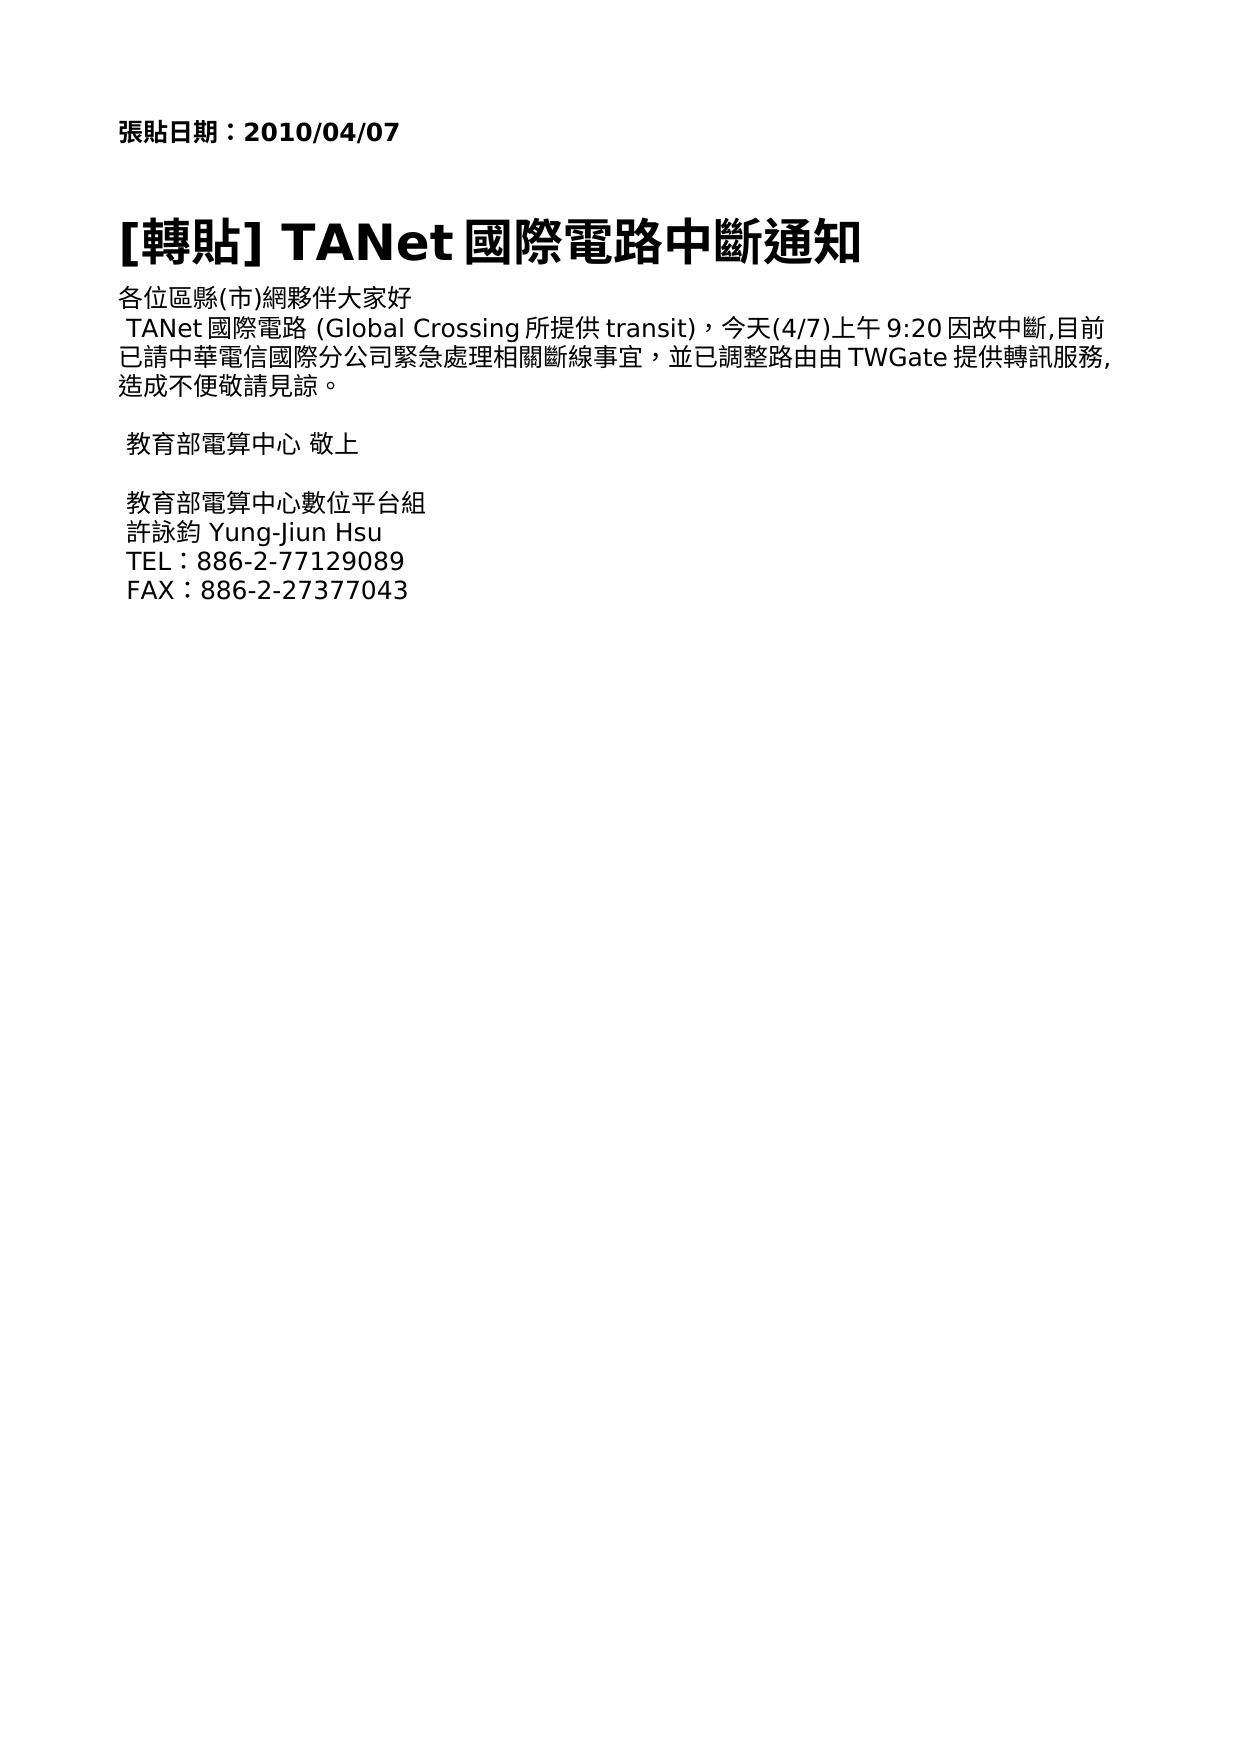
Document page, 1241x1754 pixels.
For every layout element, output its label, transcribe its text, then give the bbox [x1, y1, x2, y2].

text 各位區縣(市)網夥伴大家好 TANet國際電路 (Global Crossing所提供transit)，今天(4/7)上午9:20因故中斷,目前已請中華電信國際分公司緊急處理相關斷線事宜，並已調整路由由TWGate提供轉訊服務,造成不便敬請見諒。 教育部電算中心 敬上 教育部電算中心數位平台組 許詠鈞 Yung-Jiun Hsu TEL：886-2-77129089 FAX：886-2-27377043 [118, 285, 1122, 635]
text 張貼日期：2010/04/07 [118, 118, 1122, 176]
subtitle [轉貼] TANet國際電路中斷通知 [118, 214, 1122, 272]
